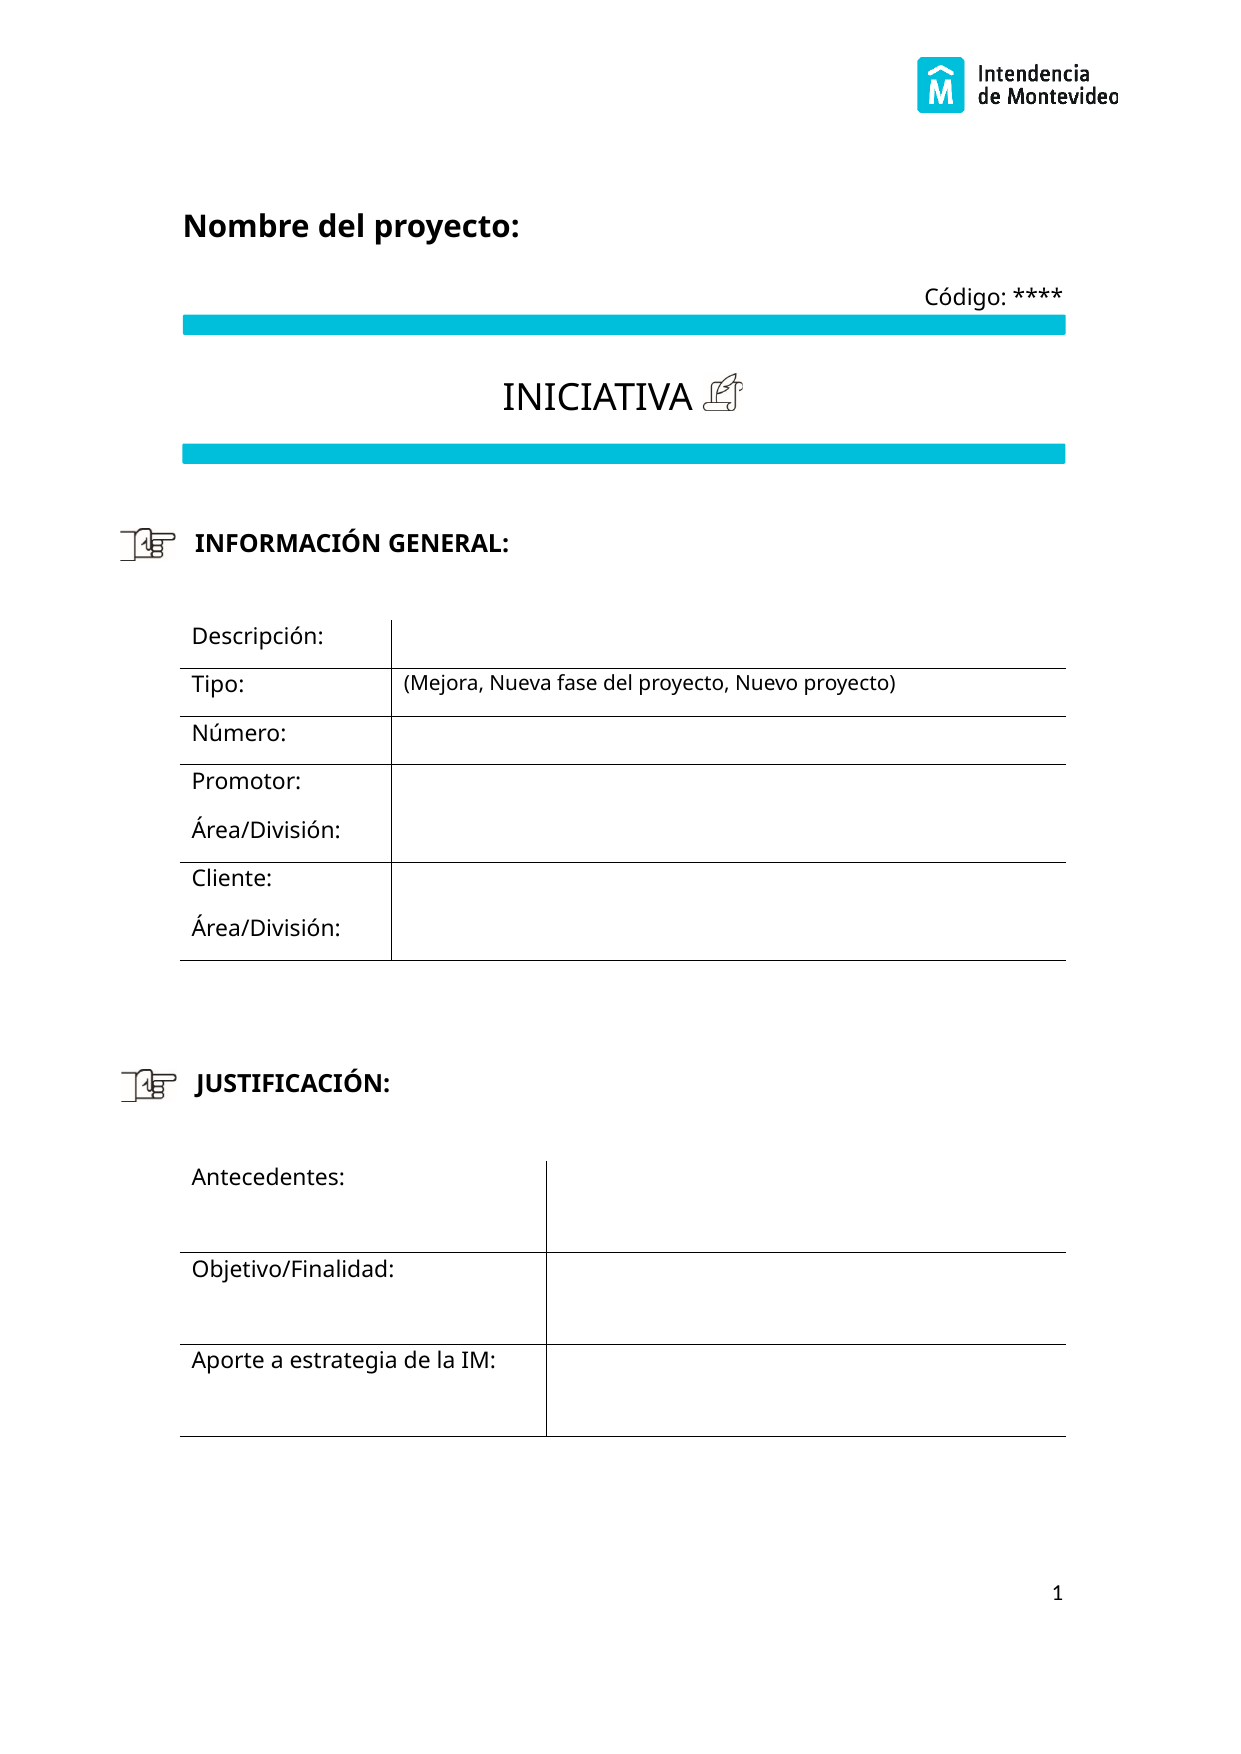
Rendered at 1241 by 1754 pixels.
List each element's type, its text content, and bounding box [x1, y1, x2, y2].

table_cell Cliente: Área/División: [180, 863, 391, 959]
table_cell Tipo: [180, 669, 391, 716]
text Nombre del proyecto: [182, 204, 1063, 246]
table_cell Objetivo/Finalidad: [180, 1253, 546, 1344]
text INFORMACIÓN GENERAL: [182, 525, 1063, 559]
table_header Descripción: [180, 620, 391, 668]
table_header Antecedentes: [180, 1161, 546, 1252]
table_cell Aporte a estrategia de la IM: [180, 1345, 546, 1436]
table_cell [547, 1253, 1066, 1344]
picture [120, 528, 176, 561]
table_cell Número: [180, 717, 391, 764]
table_cell Promotor: Área/División: [180, 765, 391, 862]
table_cell [392, 717, 1066, 764]
table_cell [392, 863, 1066, 959]
text JUSTIFICACIÓN: [182, 1065, 1063, 1099]
table_header [392, 620, 1066, 668]
table_cell [547, 1345, 1066, 1436]
table_cell [392, 765, 1066, 862]
table_cell (Mejora, Nueva fase del proyecto, Nuevo proyecto) [392, 669, 1066, 716]
table_header [547, 1161, 1066, 1252]
text Código: **** [182, 281, 1063, 312]
picture [917, 57, 1118, 113]
picture [121, 1069, 177, 1102]
text INICIATIVA [182, 371, 1063, 422]
picture [702, 373, 743, 411]
